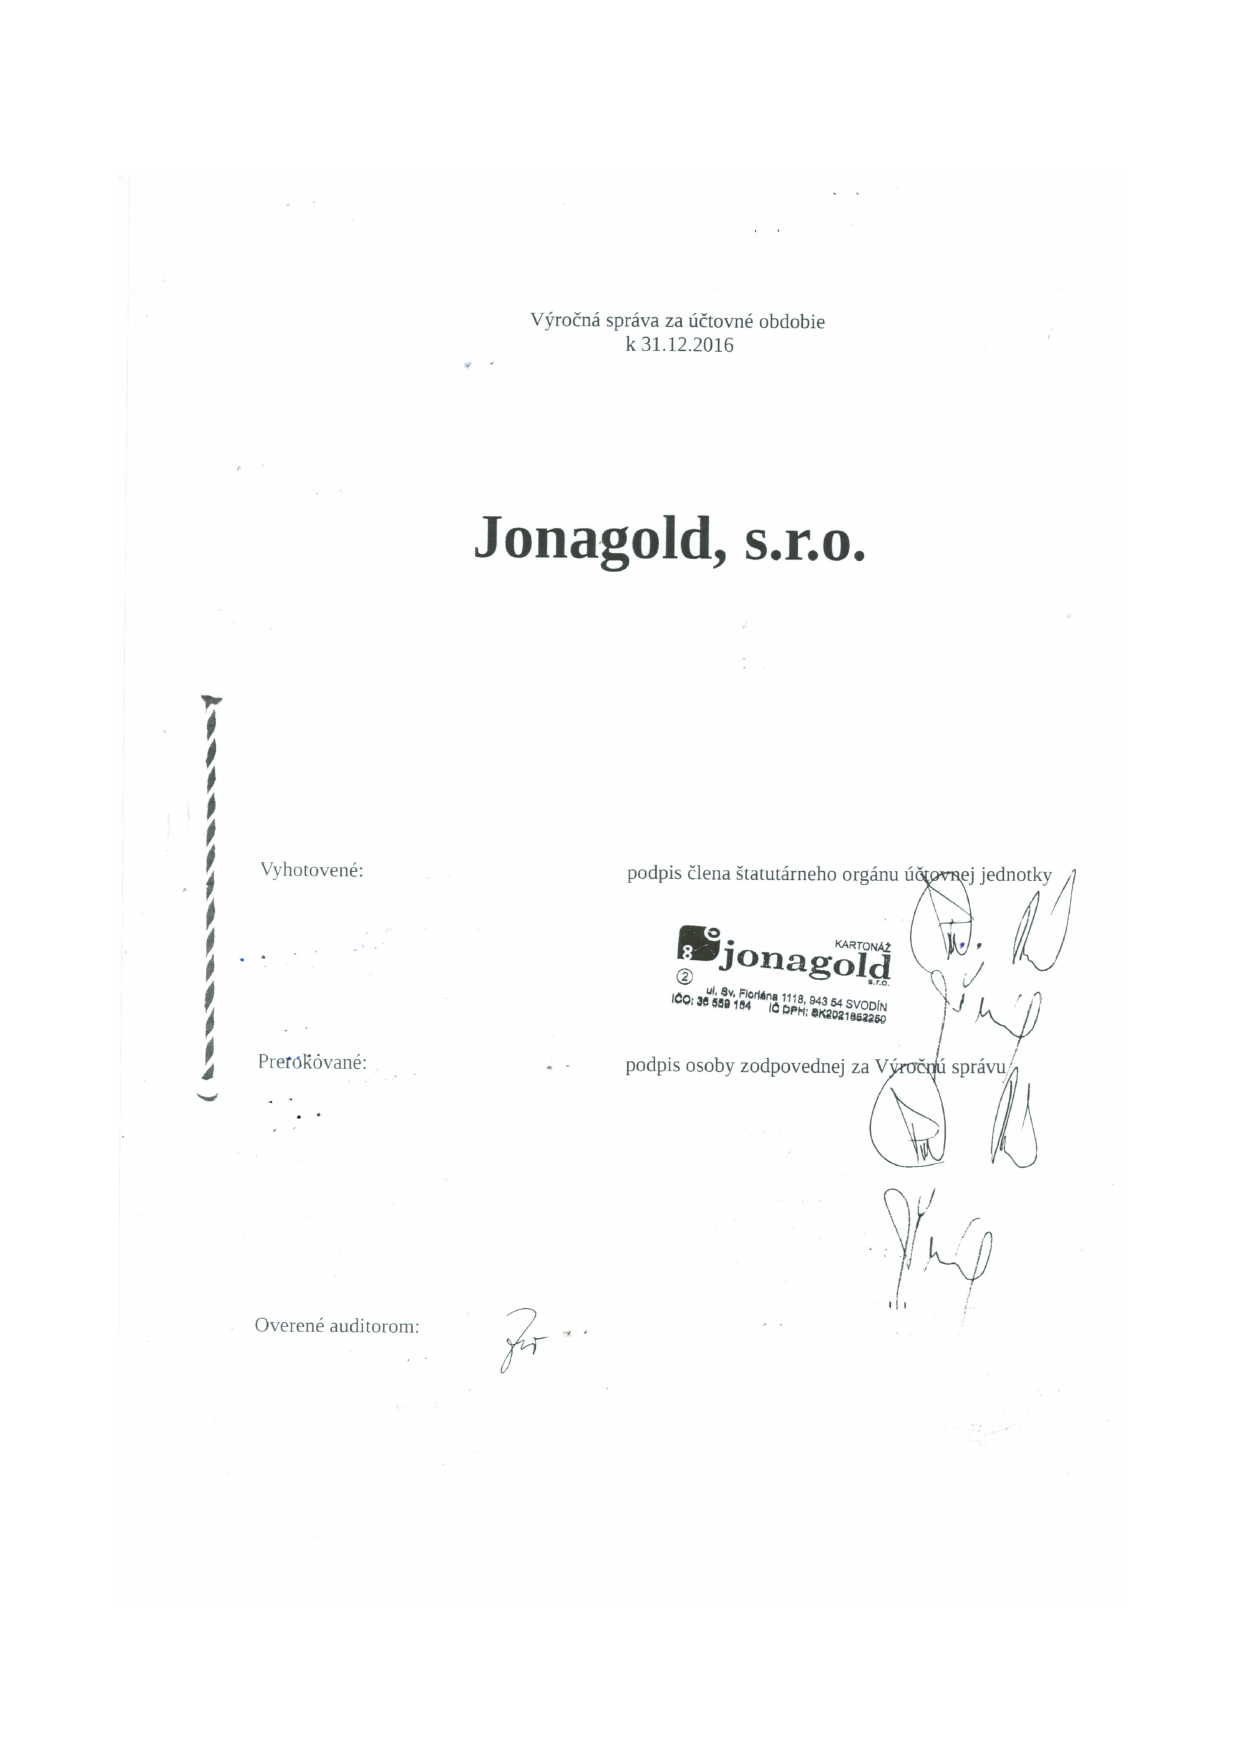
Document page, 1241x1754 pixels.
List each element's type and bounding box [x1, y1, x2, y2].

picture [118, 175, 1123, 1608]
